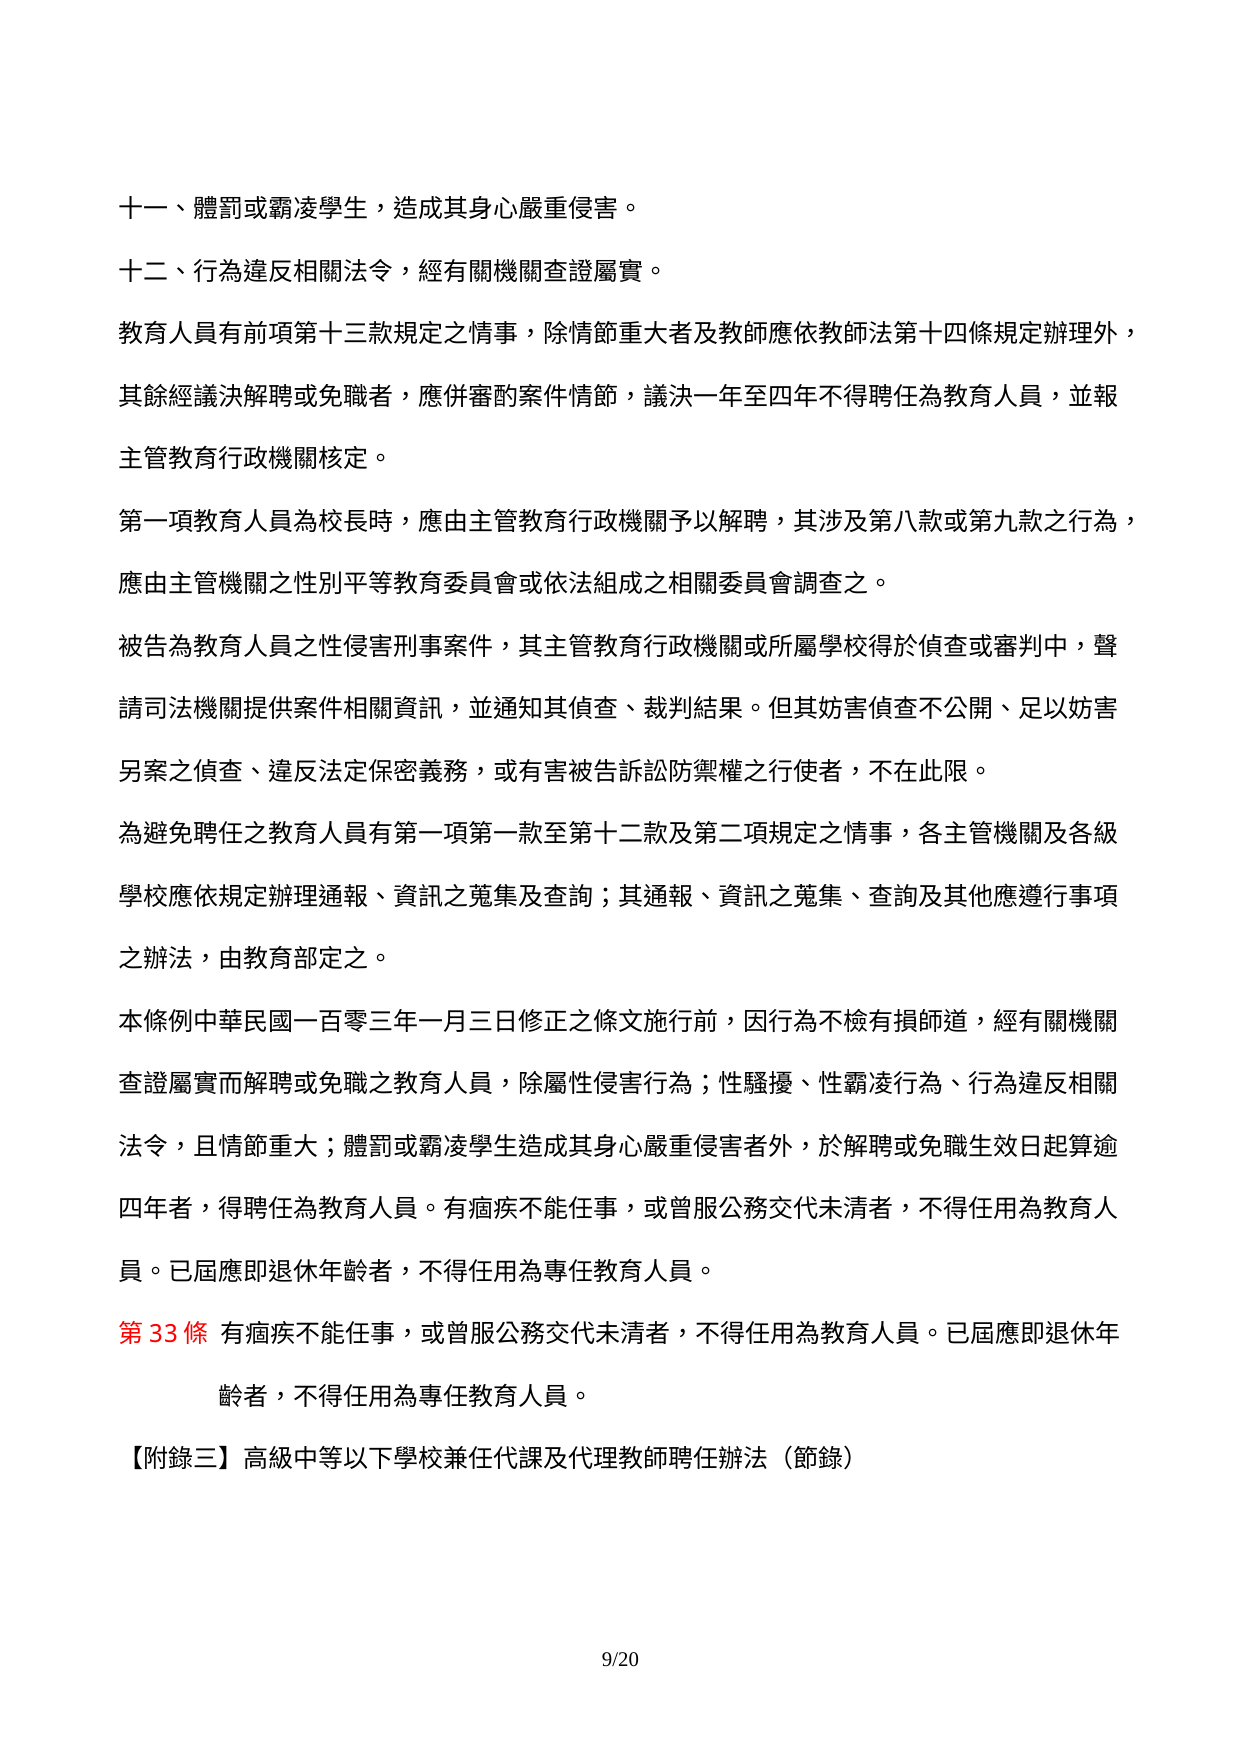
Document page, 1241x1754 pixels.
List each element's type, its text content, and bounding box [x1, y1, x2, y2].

text 第31條 具有下列情事之一者，不得為教育人員；其已任用者，應報請主管教育行 政機關核准後，予以解聘或免職： 一、曾犯內亂、外患罪，經有罪判決確定或通緝有案尚未結案。 二、曾服公務，因貪污瀆職經有罪判決確定或通緝有案尚未結案。 三、曾犯性侵害犯罪防治法第二條第一項所定之罪，經有罪判決確定。 四、依法停止任用，或受休職處分尚未期滿，或因案停止職務，其原因尚未消滅。 五、褫奪公權尚未復權。 六、受監護或輔助宣告尚未撤銷。 七、經學校性別平等教育委員會或依法組成之相關委員會調查確認有性侵害行為屬實。 八、經學校性別平等教育委員會或依法組成之相關委員會調查確認有性騷擾或性霸凌行為， 且情節重大。 九、知悉服務學校發生疑似校園性侵害事件，未依性別平等教育法規定通報，致再度發生校 園性侵害事件；或偽造、變造、湮滅或隱匿他人所犯校園性侵害事件之證據，經有關機 關查證屬實。 十、偽造、變造或湮滅他人所犯校園毒品危害事件之證據，經有關機關查證屬實。 十一、體罰或霸凌學生，造成其身心嚴重侵害。 十二、行為違反相關法令，經有關機關查證屬實。 教育人員有前項第十三款規定之情事，除情節重大者及教師應依教師法第十四條規定辦理外，其餘經議決解聘或免職者，應併審酌案件情節，議決一年至四年不得聘任為教育人員，並報主管教育行政機關核定。 第一項教育人員為校長時，應由主管教育行政機關予以解聘，其涉及第八款或第九款之行為，應由主管機關之性別平等教育委員會或依法組成之相關委員會調查之。 被告為教育人員之性侵害刑事案件，其主管教育行政機關或所屬學校得於偵查或審判中，聲請司法機關提供案件相關資訊，並通知其偵查、裁判結果。但其妨害偵查不公開、足以妨害另案之偵查、違反法定保密義務，或有害被告訴訟防禦權之行使者，不在此限。 為避免聘任之教育人員有第一項第一款至第十二款及第二項規定之情事，各主管機關及各級學校應依規定辦理通報、資訊之蒐集及查詢；其通報、資訊之蒐集、查詢及其他應遵行事項之辦法，由教育部定之。 本條例中華民國一百零三年一月三日修正之條文施行前，因行為不檢有損師道，經有關機關查證屬實而解聘或免職之教育人員，除屬性侵害行為；性騷擾、性霸凌行為、行為違反相關法令，且情節重大；體罰或霸凌學生造成其身心嚴重侵害者外，於解聘或免職生效日起算逾四年者，得聘任為教育人員。有痼疾不能任事，或曾服公務交代未清者，不得任用為教育人員。已屆應即退休年齡者，不得任用為專任教育人員。 [118, 165, 1122, 1290]
text 第33條 有痼疾不能任事，或曾服公務交代未清者，不得任用為教育人員。已屆應即退休年 齡者，不得任用為專任教育人員。 [118, 1290, 1122, 1415]
text 【附錄三】高級中等以下學校兼任代課及代理教師聘任辦法（節錄） [118, 1415, 1122, 1478]
